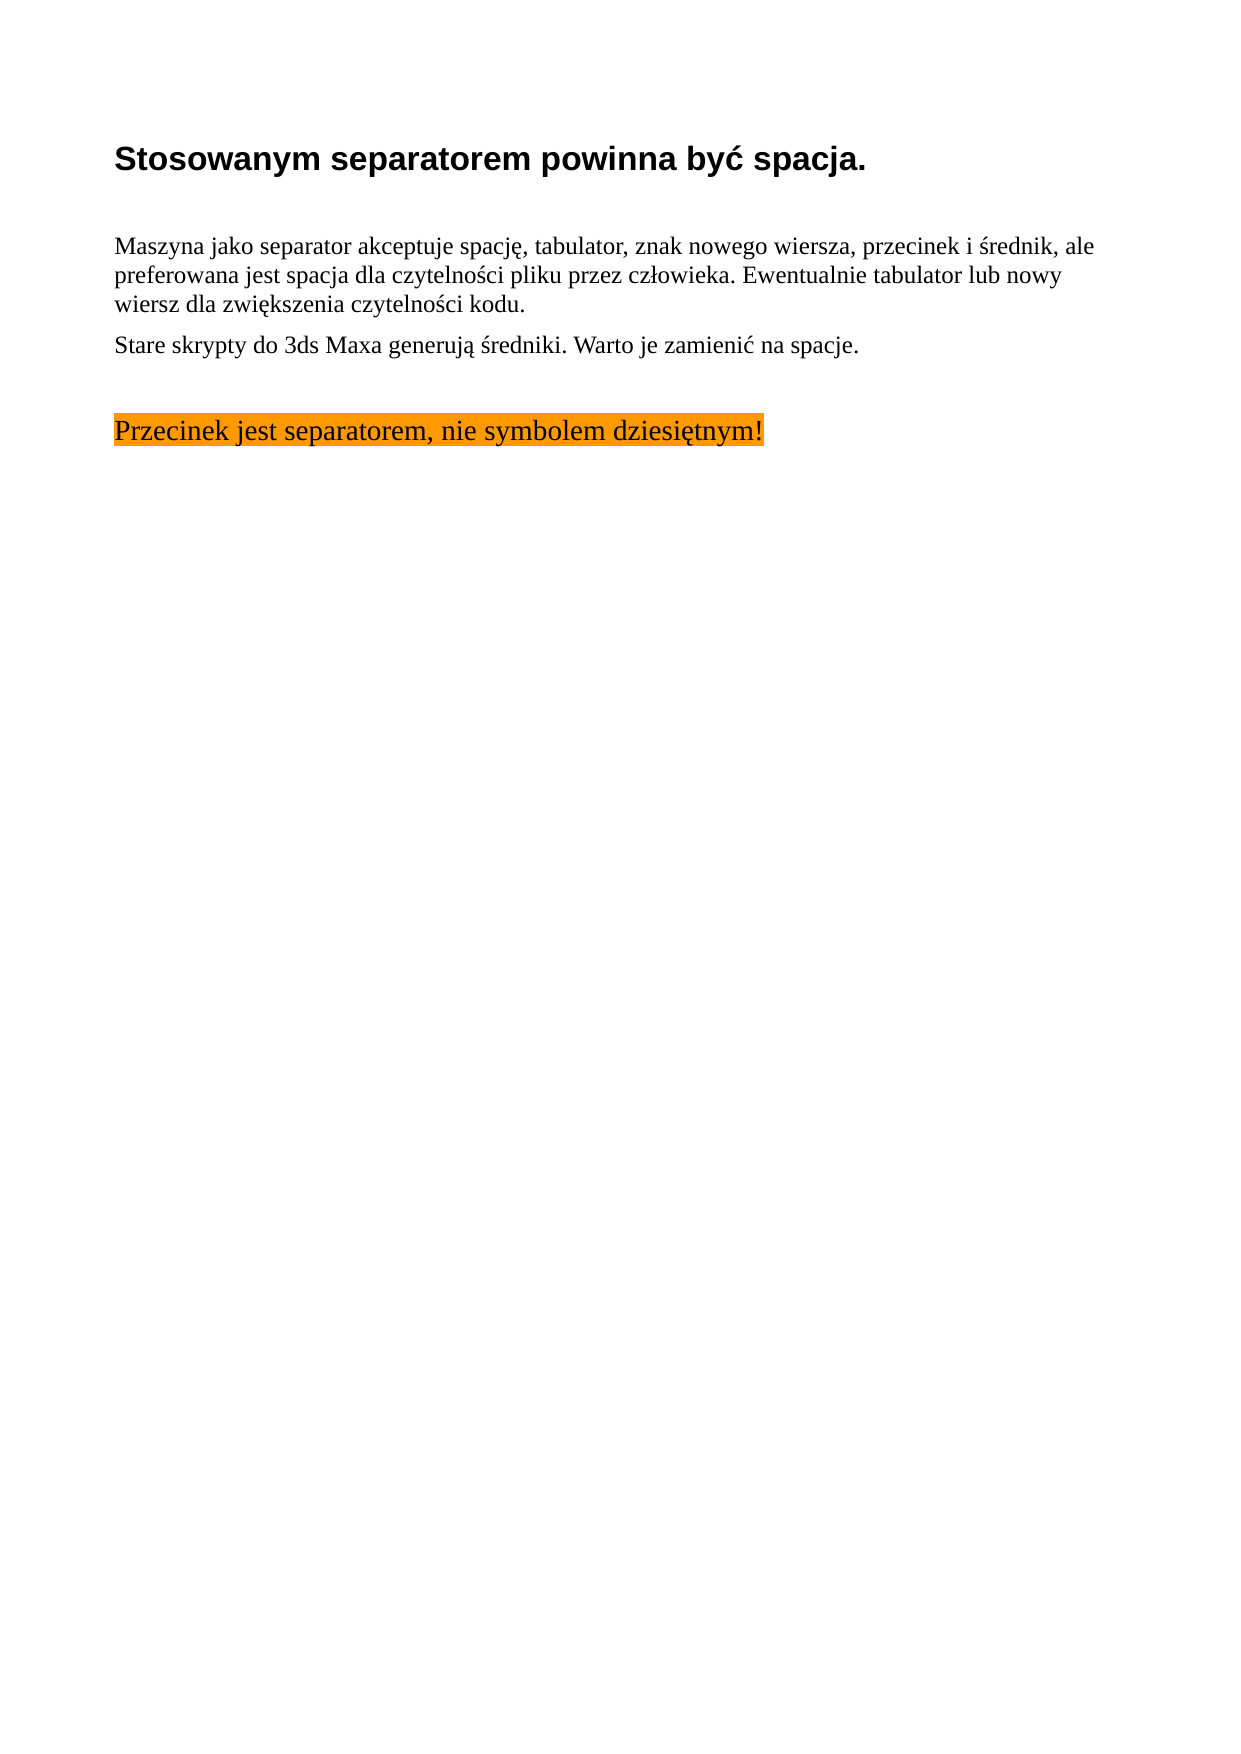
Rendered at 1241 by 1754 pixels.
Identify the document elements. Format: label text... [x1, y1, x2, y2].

text Maszyna jako separator akceptuje spację, tabulator, znak nowego wiersza, przecinek i średnik, ale preferowana jest spacja dla czytelności pliku przez człowieka. Ewentualnie tabulator lub nowy wiersz dla zwiększenia czytelności kodu. [114, 231, 1123, 318]
subtitle Stosowanym separatorem powinna być spacja. [114, 139, 1123, 178]
text Stare skrypty do 3ds Maxa generują średniki. Warto je zamienić na spacje. [114, 330, 1123, 359]
text Przecinek jest separatorem, nie symbolem dziesiętnym! [114, 413, 1123, 446]
